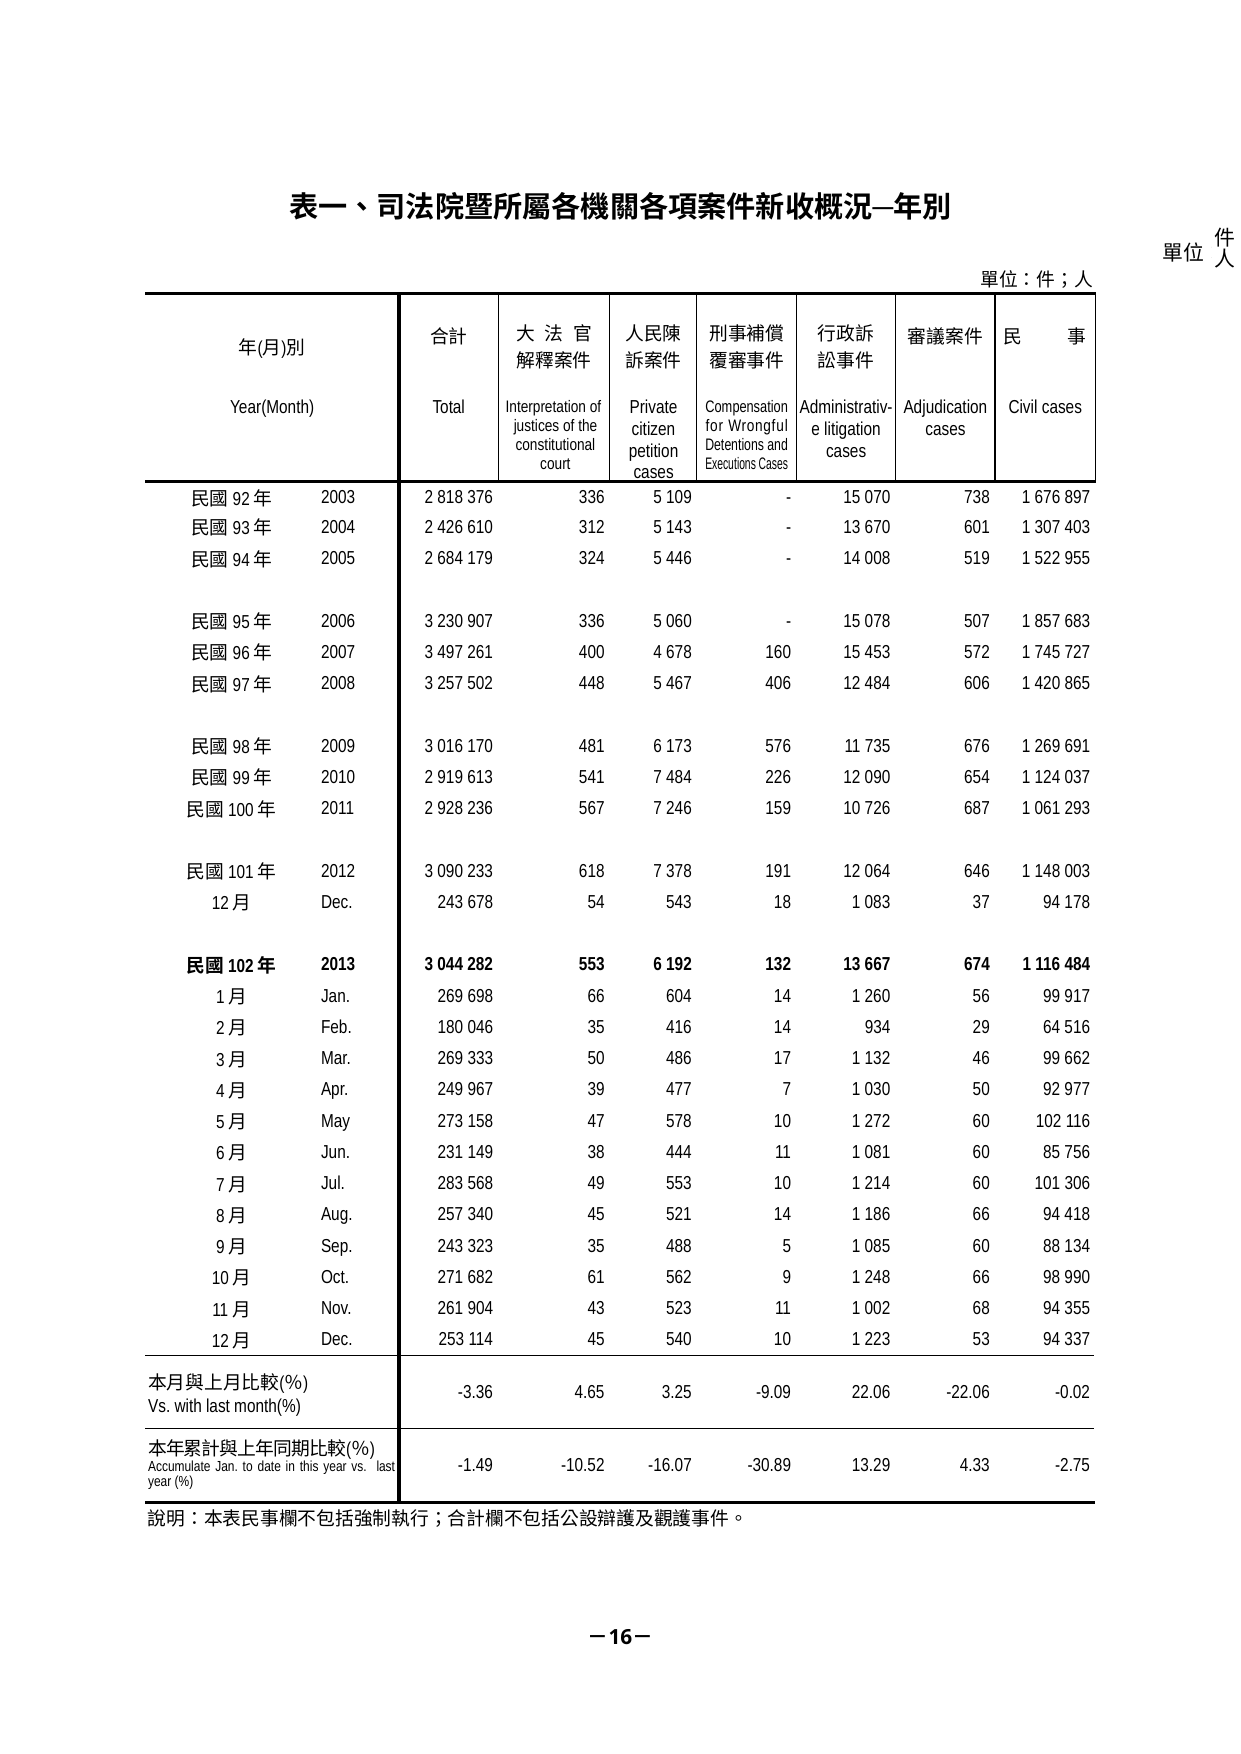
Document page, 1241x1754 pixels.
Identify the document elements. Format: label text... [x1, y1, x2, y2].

table_cell 3 044 282 [401, 949, 498, 980]
table_cell 257 340 [401, 1199, 498, 1230]
table_cell 102 116 [995, 1105, 1095, 1136]
table_cell 687 [896, 792, 995, 823]
table_cell 1 248 [796, 1261, 896, 1292]
table_cell 11 735 [796, 730, 896, 761]
table_cell [498, 574, 610, 605]
table_cell 618 [498, 855, 610, 886]
table_cell Adjudication cases [896, 396, 994, 480]
table_cell 92 977 [995, 1074, 1095, 1105]
table_cell Dec. [318, 1324, 397, 1355]
table_cell 231 149 [401, 1136, 498, 1167]
table_cell 94 337 [995, 1324, 1095, 1355]
table_cell 5 060 [610, 605, 697, 636]
table_cell 民國 96年 [145, 636, 318, 667]
table_cell 29 [896, 1011, 995, 1042]
table_cell [796, 699, 896, 730]
table_cell 1月 [145, 980, 318, 1011]
table_cell [498, 824, 610, 855]
table_cell Oct. [318, 1261, 397, 1292]
table_cell - [697, 605, 796, 636]
table_cell 99 917 [995, 980, 1095, 1011]
table_cell 7 378 [610, 855, 697, 886]
table_cell 2011 [318, 792, 397, 823]
table_cell 4.33 [896, 1429, 995, 1501]
table_cell 6月 [145, 1136, 318, 1167]
table_cell 507 [896, 605, 995, 636]
table_cell 98 990 [995, 1261, 1095, 1292]
table_cell 12 484 [796, 667, 896, 698]
table_cell 1 081 [796, 1136, 896, 1167]
table_cell [896, 824, 995, 855]
table_cell Total [401, 396, 498, 480]
table_cell 191 [697, 855, 796, 886]
table_cell 7月 [145, 1167, 318, 1198]
table_cell -30.89 [697, 1429, 796, 1501]
table_cell 5 109 [610, 483, 697, 511]
table_cell 2 426 610 [401, 511, 498, 542]
table_cell 11月 [145, 1292, 318, 1323]
table_cell [995, 574, 1095, 605]
table_cell 12 090 [796, 761, 896, 792]
table_cell 13 667 [796, 949, 896, 980]
table_cell 5 467 [610, 667, 697, 698]
table_cell [401, 917, 498, 948]
table_cell [796, 917, 896, 948]
table_cell 269 333 [401, 1042, 498, 1073]
table_cell 6 192 [610, 949, 697, 980]
table_cell 283 568 [401, 1167, 498, 1198]
table_cell 43 [498, 1292, 610, 1323]
table_cell 53 [896, 1324, 995, 1355]
table_cell 民國 92年 [145, 483, 318, 511]
table_cell 2 928 236 [401, 792, 498, 823]
table_cell 1 269 691 [995, 730, 1095, 761]
table_cell Sep. [318, 1230, 397, 1261]
table_cell 56 [896, 980, 995, 1011]
table_cell Administrativ-e litigation cases [797, 396, 895, 480]
table_cell 271 682 [401, 1261, 498, 1292]
table_cell -2.75 [995, 1428, 1095, 1501]
table_cell [896, 574, 995, 605]
table_cell 226 [697, 761, 796, 792]
table_cell [610, 574, 697, 605]
table_cell 674 [896, 949, 995, 980]
table_cell Year(Month) [145, 396, 397, 480]
table_cell [401, 824, 498, 855]
table_cell 2013 [318, 949, 397, 980]
table_cell 180 046 [401, 1011, 498, 1042]
table_cell 243 678 [401, 886, 498, 917]
table_cell 50 [498, 1042, 610, 1073]
table_cell Jul. [318, 1167, 397, 1198]
table_cell 160 [697, 636, 796, 667]
table_cell 3 090 233 [401, 855, 498, 886]
table_cell [896, 699, 995, 730]
table_cell 14 [697, 1011, 796, 1042]
table_cell -22.06 [896, 1356, 995, 1428]
table_cell 民國 95年 [145, 605, 318, 636]
text 表一、司法院暨所屬各機關各項案件新收概況─年別 [148, 183, 1092, 225]
table_cell 64 516 [995, 1011, 1095, 1042]
table_cell 1 214 [796, 1167, 896, 1198]
text 單位： [1162, 237, 1212, 262]
table_cell 336 [498, 605, 610, 636]
table_cell - [697, 511, 796, 542]
table_cell 562 [610, 1261, 697, 1292]
table_cell 民國 98年 [145, 730, 318, 761]
table_cell 243 323 [401, 1230, 498, 1261]
table_cell 400 [498, 636, 610, 667]
table_cell 7 [697, 1074, 796, 1105]
table_cell Jan. [318, 980, 397, 1011]
table_cell 540 [610, 1324, 697, 1355]
table_cell Compensation for Wrongful Detentions and Executions Cases [697, 396, 796, 480]
table_cell 553 [610, 1167, 697, 1198]
table_cell 54 [498, 886, 610, 917]
table_cell 7 246 [610, 792, 697, 823]
table_cell 9月 [145, 1230, 318, 1261]
table_cell 676 [896, 730, 995, 761]
table_cell [401, 574, 498, 605]
table_cell [896, 917, 995, 948]
table_header 行政訴 訟事件 [797, 295, 895, 396]
table_cell -1.49 [401, 1429, 498, 1501]
table_cell Apr. [318, 1074, 397, 1105]
table_cell 1 061 293 [995, 792, 1095, 823]
table_cell 13 670 [796, 511, 896, 542]
table_cell 2012 [318, 855, 397, 886]
table_cell 61 [498, 1261, 610, 1292]
table_cell 3月 [145, 1042, 318, 1073]
table_header 大法官 解釋案件 [499, 295, 609, 396]
table_cell 60 [896, 1167, 995, 1198]
table_cell 1 124 037 [995, 761, 1095, 792]
table_cell [318, 574, 397, 605]
table_cell [498, 917, 610, 948]
table_cell 444 [610, 1136, 697, 1167]
table_cell 35 [498, 1230, 610, 1261]
table_cell [697, 699, 796, 730]
table_cell 3 257 502 [401, 667, 498, 698]
table_cell - [697, 542, 796, 573]
table_cell 312 [498, 511, 610, 542]
table_cell 253 114 [401, 1324, 498, 1355]
table_cell 1 857 683 [995, 605, 1095, 636]
table_cell 14 [697, 980, 796, 1011]
table_cell 273 158 [401, 1105, 498, 1136]
table_cell 10 [697, 1105, 796, 1136]
table_cell 934 [796, 1011, 896, 1042]
table_cell 477 [610, 1074, 697, 1105]
table_cell 4月 [145, 1074, 318, 1105]
table_cell 66 [896, 1261, 995, 1292]
table_cell 576 [697, 730, 796, 761]
table_cell 481 [498, 730, 610, 761]
table_cell 1 307 403 [995, 511, 1095, 542]
table_cell [697, 917, 796, 948]
table_cell Dec. [318, 886, 397, 917]
table_cell [145, 574, 318, 605]
table_cell 37 [896, 886, 995, 917]
table_cell -9.09 [697, 1356, 796, 1428]
table_cell 15 070 [796, 483, 896, 511]
table_header 人民陳 訴案件 [610, 295, 696, 396]
table_cell 2007 [318, 636, 397, 667]
table_cell 60 [896, 1105, 995, 1136]
table_cell 60 [896, 1230, 995, 1261]
table_cell 406 [697, 667, 796, 698]
table_cell 22.06 [796, 1356, 896, 1428]
table_cell 1 420 865 [995, 667, 1095, 698]
table_cell 336 [498, 483, 610, 511]
table_cell 17 [697, 1042, 796, 1073]
table_cell -16.07 [610, 1429, 697, 1501]
table_cell 1 116 484 [995, 949, 1095, 980]
table_cell 5月 [145, 1105, 318, 1136]
table_cell 9 [697, 1261, 796, 1292]
table_cell 民國101年 [145, 855, 318, 886]
table_cell 1 083 [796, 886, 896, 917]
table_cell 101 306 [995, 1167, 1095, 1198]
table_cell 2 684 179 [401, 542, 498, 573]
table_cell 38 [498, 1136, 610, 1167]
table_cell 35 [498, 1011, 610, 1042]
table_cell [796, 574, 896, 605]
table_cell 10 [697, 1324, 796, 1355]
table_cell 2 919 613 [401, 761, 498, 792]
table_cell 94 355 [995, 1292, 1095, 1323]
table_cell 68 [896, 1292, 995, 1323]
table_cell [697, 574, 796, 605]
table_cell 159 [697, 792, 796, 823]
table_cell 50 [896, 1074, 995, 1105]
table_cell [995, 824, 1095, 855]
table_cell 99 662 [995, 1042, 1095, 1073]
table_cell 2008 [318, 667, 397, 698]
table_cell -10.52 [498, 1429, 610, 1501]
table_cell 1 745 727 [995, 636, 1095, 667]
table_cell 民國100年 [145, 792, 318, 823]
table_cell 601 [896, 511, 995, 542]
table_cell 269 698 [401, 980, 498, 1011]
text 單位：件；人 [148, 265, 1092, 292]
table_cell 1 002 [796, 1292, 896, 1323]
table_cell 民國102年 [145, 949, 318, 980]
table_cell 1 148 003 [995, 855, 1095, 886]
table_cell 132 [697, 949, 796, 980]
table_cell 2009 [318, 730, 397, 761]
table_cell 521 [610, 1199, 697, 1230]
table_cell Nov. [318, 1292, 397, 1323]
table_cell Aug. [318, 1199, 397, 1230]
table_cell 553 [498, 949, 610, 980]
table_cell 5 [697, 1230, 796, 1261]
table_cell 88 134 [995, 1230, 1095, 1261]
table_cell 14 008 [796, 542, 896, 573]
table_cell 49 [498, 1167, 610, 1198]
table_cell 94 178 [995, 886, 1095, 917]
table_cell 2004 [318, 511, 397, 542]
table_cell 10 726 [796, 792, 896, 823]
table_cell [145, 824, 318, 855]
table_cell 本年累計與上年同期比較(％) Accumulate Jan. to date in this year vs. last year (%) [145, 1429, 397, 1501]
table_cell 1 522 955 [995, 542, 1095, 573]
table_cell [610, 699, 697, 730]
table_cell 2月 [145, 1011, 318, 1042]
table_cell 2010 [318, 761, 397, 792]
table_cell 488 [610, 1230, 697, 1261]
table_cell [145, 699, 318, 730]
table_cell 4 678 [610, 636, 697, 667]
table_cell 654 [896, 761, 995, 792]
table_cell 47 [498, 1105, 610, 1136]
table_cell 2003 [318, 483, 397, 511]
table_cell [498, 699, 610, 730]
table_cell May [318, 1105, 397, 1136]
table_cell [697, 824, 796, 855]
table_cell 45 [498, 1324, 610, 1355]
table_cell [145, 917, 318, 948]
table_cell [995, 699, 1095, 730]
table_cell 3.25 [610, 1356, 697, 1428]
table_cell 1 272 [796, 1105, 896, 1136]
table_cell 12 064 [796, 855, 896, 886]
table_cell 85 756 [995, 1136, 1095, 1167]
table_cell -0.02 [995, 1355, 1095, 1428]
table_cell Private citizen petition cases [610, 396, 696, 480]
table_cell [610, 917, 697, 948]
table_cell 1 676 897 [995, 483, 1095, 511]
table_cell 66 [896, 1199, 995, 1230]
table_cell 45 [498, 1199, 610, 1230]
table_header 審議案件 [896, 295, 994, 396]
table_cell Civil cases [996, 396, 1095, 480]
table_cell 324 [498, 542, 610, 573]
table_cell 46 [896, 1042, 995, 1073]
table_cell 60 [896, 1136, 995, 1167]
table_cell 4.65 [498, 1356, 610, 1428]
table_cell 10月 [145, 1261, 318, 1292]
table_cell 541 [498, 761, 610, 792]
table_cell 5 143 [610, 511, 697, 542]
table_cell 66 [498, 980, 610, 1011]
table_cell 3 230 907 [401, 605, 498, 636]
table_cell 3 016 170 [401, 730, 498, 761]
table_cell -3.36 [401, 1356, 498, 1428]
table_cell Interpretation of justices of the constitutional court [499, 396, 609, 480]
table_cell Jun. [318, 1136, 397, 1167]
text 件人 [1212, 227, 1240, 270]
table_cell 15 453 [796, 636, 896, 667]
table_cell Feb. [318, 1011, 397, 1042]
table_cell 486 [610, 1042, 697, 1073]
table_cell 1 223 [796, 1324, 896, 1355]
table_cell 民國 94年 [145, 542, 318, 573]
table_cell 民國 97年 [145, 667, 318, 698]
table_cell 94 418 [995, 1199, 1095, 1230]
table_cell 523 [610, 1292, 697, 1323]
table_cell 14 [697, 1199, 796, 1230]
table_cell 12月 [145, 1324, 318, 1355]
table_cell 6 173 [610, 730, 697, 761]
table_cell [796, 824, 896, 855]
table_cell 448 [498, 667, 610, 698]
table_cell [401, 699, 498, 730]
table_cell 13.29 [796, 1429, 896, 1501]
table_cell 39 [498, 1074, 610, 1105]
table_cell 1 186 [796, 1199, 896, 1230]
table_cell 572 [896, 636, 995, 667]
table_cell [610, 824, 697, 855]
table_cell 8月 [145, 1199, 318, 1230]
table_cell 738 [896, 483, 995, 511]
table_header 年(月)別 [145, 295, 397, 396]
table_cell 15 078 [796, 605, 896, 636]
table_cell 2005 [318, 542, 397, 573]
table_header 刑事補償覆審事件 [697, 295, 796, 396]
table_cell 2006 [318, 605, 397, 636]
table_cell 民國 93年 [145, 511, 318, 542]
table_cell 604 [610, 980, 697, 1011]
table_cell 1 085 [796, 1230, 896, 1261]
table_cell [995, 917, 1095, 948]
table_cell [318, 699, 397, 730]
table_cell 646 [896, 855, 995, 886]
table_cell 606 [896, 667, 995, 698]
table_cell 261 904 [401, 1292, 498, 1323]
table_cell 本月與上月比較(％) Vs. with last month(%) [145, 1356, 397, 1428]
table_cell 10 [697, 1167, 796, 1198]
table_cell 7 484 [610, 761, 697, 792]
table_cell 12月 [145, 886, 318, 917]
table_cell Mar. [318, 1042, 397, 1073]
table_cell 民國 99年 [145, 761, 318, 792]
table_cell - [697, 483, 796, 511]
table_cell 578 [610, 1105, 697, 1136]
table_cell 18 [697, 886, 796, 917]
table_cell 1 260 [796, 980, 896, 1011]
table_cell [318, 917, 397, 948]
table_cell 1 030 [796, 1074, 896, 1105]
table_cell 11 [697, 1292, 796, 1323]
table_cell 2 818 376 [401, 483, 498, 511]
table_cell 1 132 [796, 1042, 896, 1073]
table_cell 543 [610, 886, 697, 917]
table_cell 416 [610, 1011, 697, 1042]
table_cell [318, 824, 397, 855]
table_cell 567 [498, 792, 610, 823]
text 說明：本表民事欄不包括強制執行；合計欄不包括公設辯護及觀護事件。 [148, 1504, 1092, 1531]
table_cell 5 446 [610, 542, 697, 573]
table_cell 3 497 261 [401, 636, 498, 667]
table_cell 249 967 [401, 1074, 498, 1105]
table_cell 519 [896, 542, 995, 573]
table_header 合計 [401, 295, 498, 396]
table_header 民事 [996, 295, 1095, 396]
table_cell 11 [697, 1136, 796, 1167]
